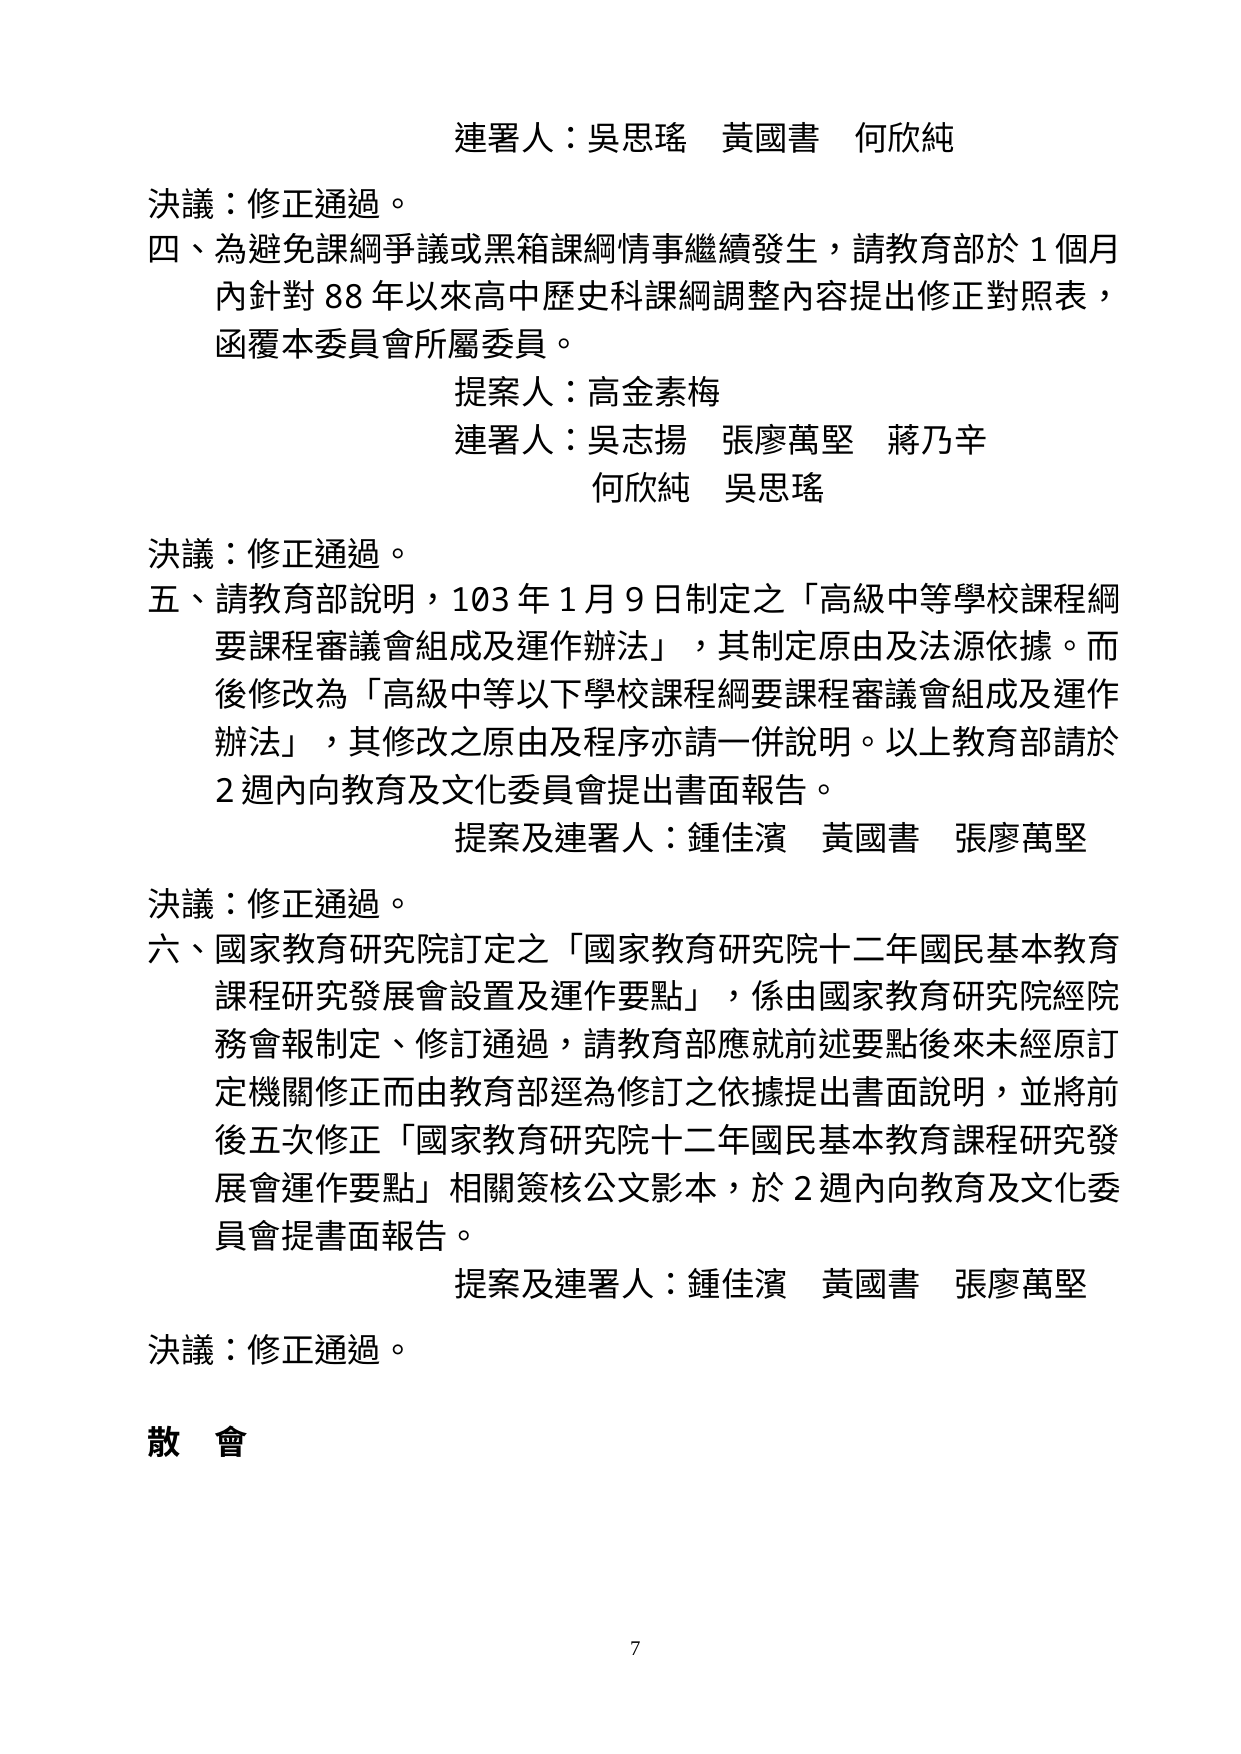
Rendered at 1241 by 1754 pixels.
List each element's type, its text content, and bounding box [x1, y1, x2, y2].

text 決議：修正通過。 [148, 510, 1122, 573]
text 提案人：高金素梅 [148, 366, 1122, 414]
text 連署人：吳思瑤 黃國書 何欣純 [148, 112, 1122, 160]
text 何欣純 吳思瑤 [148, 462, 1122, 510]
text 決議：修正通過。 [148, 1306, 1122, 1368]
text 提案及連署人：鍾佳濱 黃國書 張廖萬堅 [148, 812, 1122, 860]
text 提案及連署人：鍾佳濱 黃國書 張廖萬堅 [148, 1258, 1122, 1306]
text 決議：修正通過。 [148, 160, 1122, 223]
text 決議：修正通過。 [148, 860, 1122, 923]
text 散 會 [148, 1416, 1120, 1464]
text 五、請教育部說明，103年1月9日制定之「高級中等學校課程綱要課程審議會組成及運作辦法」，其制定原由及法源依據。而後修改為「高級中等以下學校課程綱要課程審議會組成及運作辦法」，其修改之原由及程序亦請一併說明。以上教育部請於2週內向教育及文化委員會提出書面報告。 [148, 573, 1122, 812]
text 四、為避免課綱爭議或黑箱課綱情事繼續發生，請教育部於1個月內針對88年以來高中歷史科課綱調整內容提出修正對照表，函覆本委員會所屬委員。 [148, 223, 1122, 366]
text 六、國家教育研究院訂定之「國家教育研究院十二年國民基本教育課程研究發展會設置及運作要點」，係由國家教育研究院經院務會報制定、修訂通過，請教育部應就前述要點後來未經原訂定機關修正而由教育部逕為修訂之依據提出書面說明，並將前後五次修正「國家教育研究院十二年國民基本教育課程研究發展會運作要點」相關簽核公文影本，於2週內向教育及文化委員會提書面報告。 [148, 923, 1122, 1258]
text 連署人：吳志揚 張廖萬堅 蔣乃辛 [148, 414, 1122, 462]
